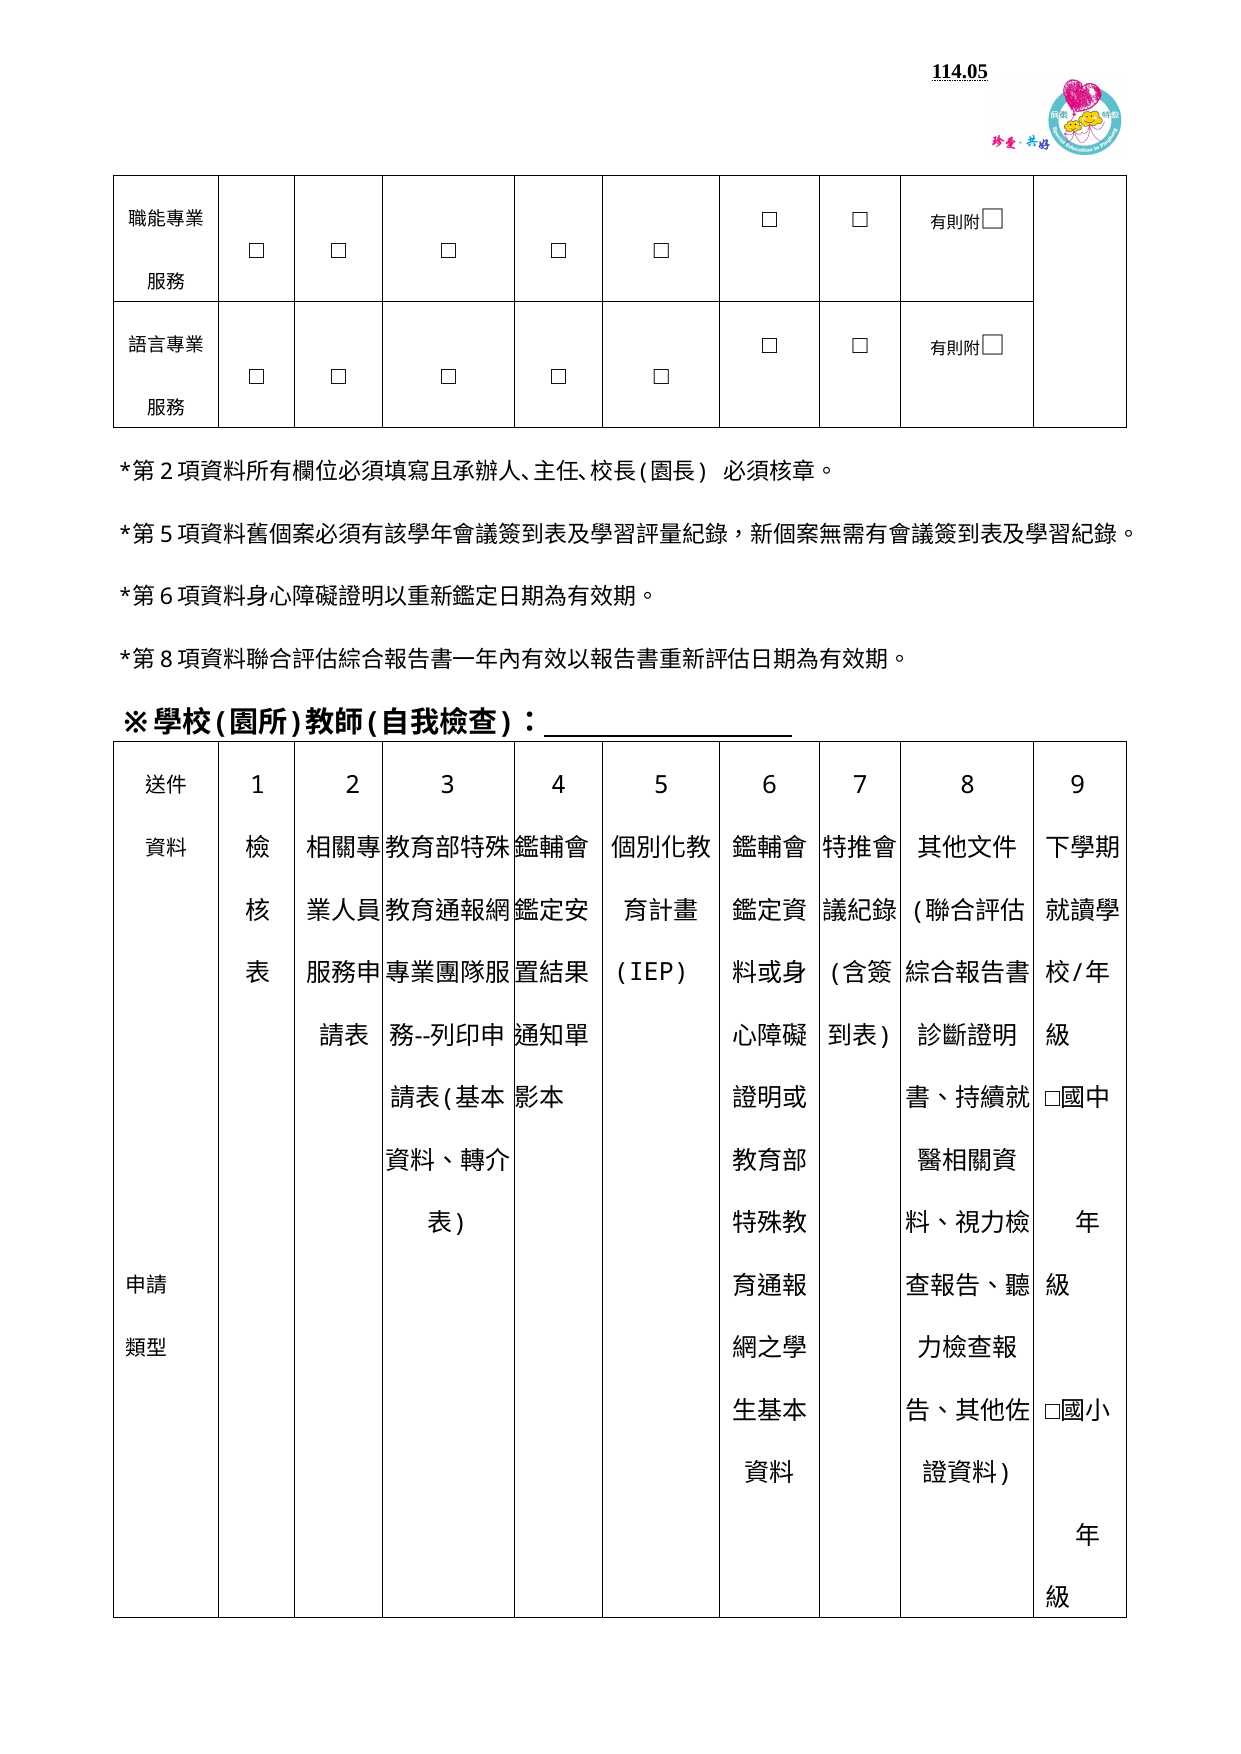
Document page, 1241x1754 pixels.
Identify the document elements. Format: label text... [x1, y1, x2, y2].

table_header 2 相關專業人員服務申請表 [295, 742, 382, 1617]
table_header 送件 資料 申請 類型 [114, 742, 218, 1617]
text *第8項資料聯合評估綜合報告書一年內有效以報告書重新評估日期為有效期。 [118, 616, 1122, 678]
table_cell □ [219, 302, 294, 427]
table_cell □ [383, 176, 514, 301]
table_header 6 鑑輔會鑑定資料或身心障礙證明或教育部特殊教育通報網之學生基本資料 [720, 742, 819, 1617]
table_cell □ [515, 302, 602, 427]
table_cell □ [720, 302, 819, 427]
table_cell □ [603, 302, 719, 427]
text *第5項資料舊個案必須有該學年會議簽到表及學習評量紀錄，新個案無需有會議簽到表及學習紀錄。 [118, 491, 1122, 553]
text *第6項資料身心障礙證明以重新鑑定日期為有效期。 [118, 553, 1122, 616]
table_cell □ [603, 176, 719, 301]
table_cell □ [383, 302, 514, 427]
table_cell □ [515, 176, 602, 301]
table_header 9 下學期就讀學校/年級 □國中 年級 □國小 年級 [1034, 742, 1126, 1617]
table_cell □ [295, 302, 382, 427]
table_header 7 特推會議紀錄 (含簽到表) [820, 742, 900, 1617]
table_header 8 其他文件(聯合評估綜合報告書診斷證明書、持續就醫相關資料、視力檢查報告、聽力檢查報告、其他佐證資料) [901, 742, 1033, 1617]
table_header 4 鑑輔會鑑定安置結果通知單影本 [515, 742, 602, 1617]
table_header 5 個別化教育計畫 (IEP) [603, 742, 719, 1617]
table_cell □ [820, 176, 900, 301]
table_cell 有則附□ [901, 302, 1033, 427]
table_cell □ [820, 302, 900, 427]
table_cell □ [219, 176, 294, 301]
table_cell 職能專業服務 [114, 176, 218, 301]
table_header 3 教育部特殊教育通報網專業團隊服務--列印申請表(基本資料、轉介表) [383, 742, 514, 1617]
table_cell 有則附□ [901, 176, 1033, 301]
text ※學校(園所)教師(自我檢查)： [118, 678, 1122, 741]
table_cell 語言專業服務 [114, 302, 218, 427]
table_header 1 檢 核 表 [219, 742, 294, 1617]
table_cell □ [720, 176, 819, 301]
table_cell □ [295, 176, 382, 301]
table_cell [1034, 176, 1126, 427]
text *第2項資料所有欄位必須填寫且承辦人､主任､校長(園長) 必須核章。 [118, 428, 1122, 491]
